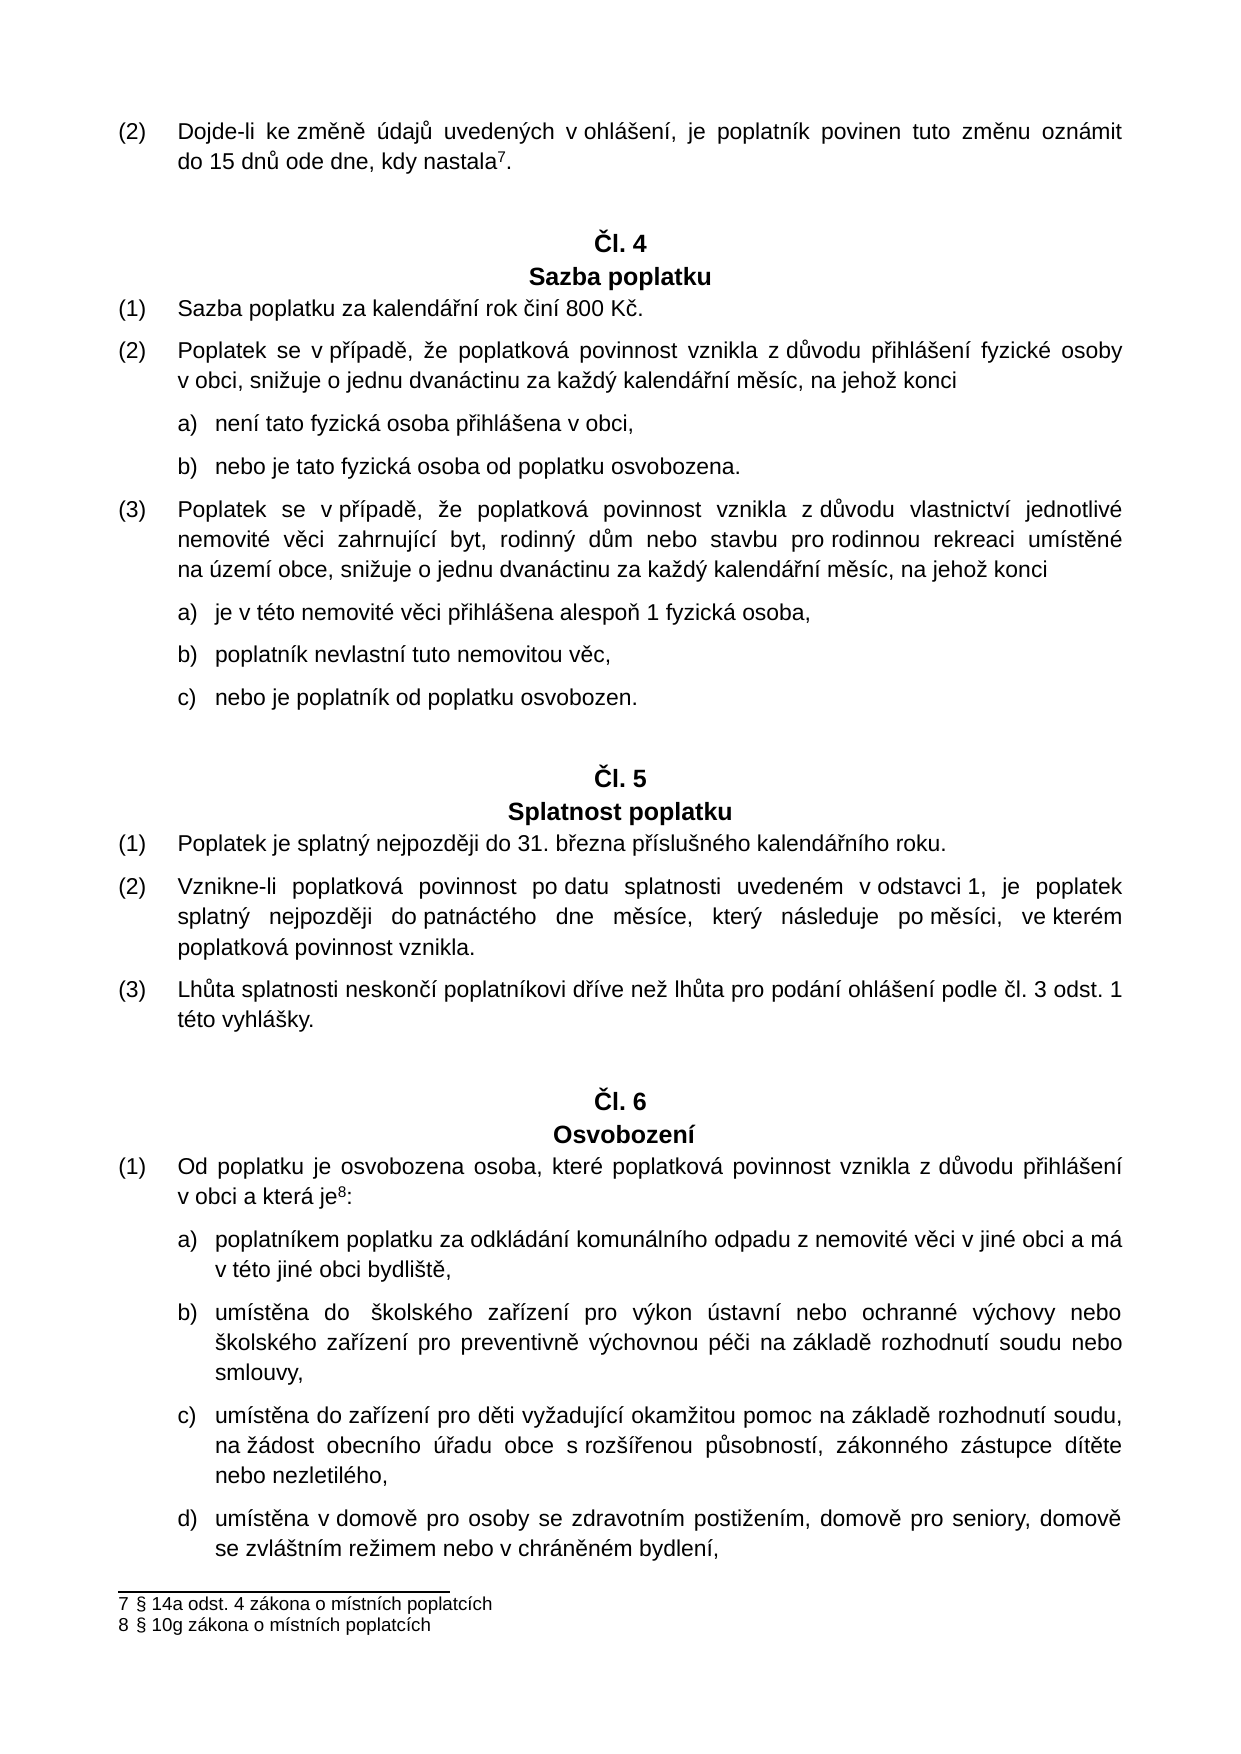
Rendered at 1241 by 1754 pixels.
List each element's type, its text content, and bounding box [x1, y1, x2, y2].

list § 14a odst. 4 zákona o místních poplatcích [118, 1592, 1122, 1614]
list poplatník nevlastní tuto nemovitou věc, [177, 641, 1122, 668]
list Poplatek se v případě, že poplatková povinnost vznikla z důvodu vlastnictví jednotlivé nemovité věci zahrnující byt, rodinný dům nebo stavbu pro rodinnou rekreaci umístěné na území obce, snižuje o jednu dvanáctinu za každý kalendářní měsíc, na jehož konci [118, 496, 1122, 582]
list nebo je tato fyzická osoba od poplatku osvobozena. [177, 453, 1122, 479]
list Sazba poplatku za kalendářní rok činí 800 Kč. [118, 294, 1122, 321]
subtitle Čl. 4 Sazba poplatku [118, 228, 1122, 290]
list Vznikne-li poplatková povinnost po datu splatnosti uvedeném v odstavci 1, je poplatek splatný nejpozději do patnáctého dne měsíce, který následuje po měsíci, ve kterém poplatková povinnost vznikla. [118, 873, 1122, 960]
subtitle Čl. 5 Splatnost poplatku [118, 764, 1122, 826]
subtitle Čl. 6 Osvobození [118, 1087, 1122, 1148]
list je v této nemovité věci přihlášena alespoň 1 fyzická osoba, [177, 599, 1122, 625]
list poplatníkem poplatku za odkládání komunálního odpadu z nemovité věci v jiné obci a má v této jiné obci bydliště, [177, 1226, 1122, 1282]
list umístěna do školského zařízení pro výkon ústavní nebo ochranné výchovy nebo školského zařízení pro preventivně výchovnou péči na základě rozhodnutí soudu nebo smlouvy, [177, 1298, 1122, 1385]
list Poplatek se v případě, že poplatková povinnost vznikla z důvodu přihlášení fyzické osoby v obci, snižuje o jednu dvanáctinu za každý kalendářní měsíc, na jehož konci [118, 337, 1122, 394]
list nebo je poplatník od poplatku osvobozen. [177, 684, 1122, 711]
list § 10g zákona o místních poplatcích [118, 1614, 1122, 1635]
list umístěna do zařízení pro děti vyžadující okamžitou pomoc na základě rozhodnutí soudu, na žádost obecního úřadu obce s rozšířenou působností, zákonného zástupce dítěte nebo nezletilého, [177, 1402, 1122, 1488]
list Dojde-li ke změně údajů uvedených v ohlášení, je poplatník povinen tuto změnu oznámit do 15 dnů ode dne, kdy nastala. [118, 118, 1122, 175]
list Lhůta splatnosti neskončí poplatníkovi dříve než lhůta pro podání ohlášení podle čl. 3 odst. 1 této vyhlášky. [118, 976, 1122, 1033]
list není tato fyzická osoba přihlášena v obci, [177, 410, 1122, 437]
list umístěna v domově pro osoby se zdravotním postižením, domově pro seniory, domově se zvláštním režimem nebo v chráněném bydlení, [177, 1505, 1122, 1561]
list Poplatek je splatný nejpozději do 31. března příslušného kalendářního roku. [118, 830, 1122, 857]
list Od poplatku je osvobozena osoba, které poplatková povinnost vznikla z důvodu přihlášení v obci a která je: [118, 1153, 1122, 1209]
